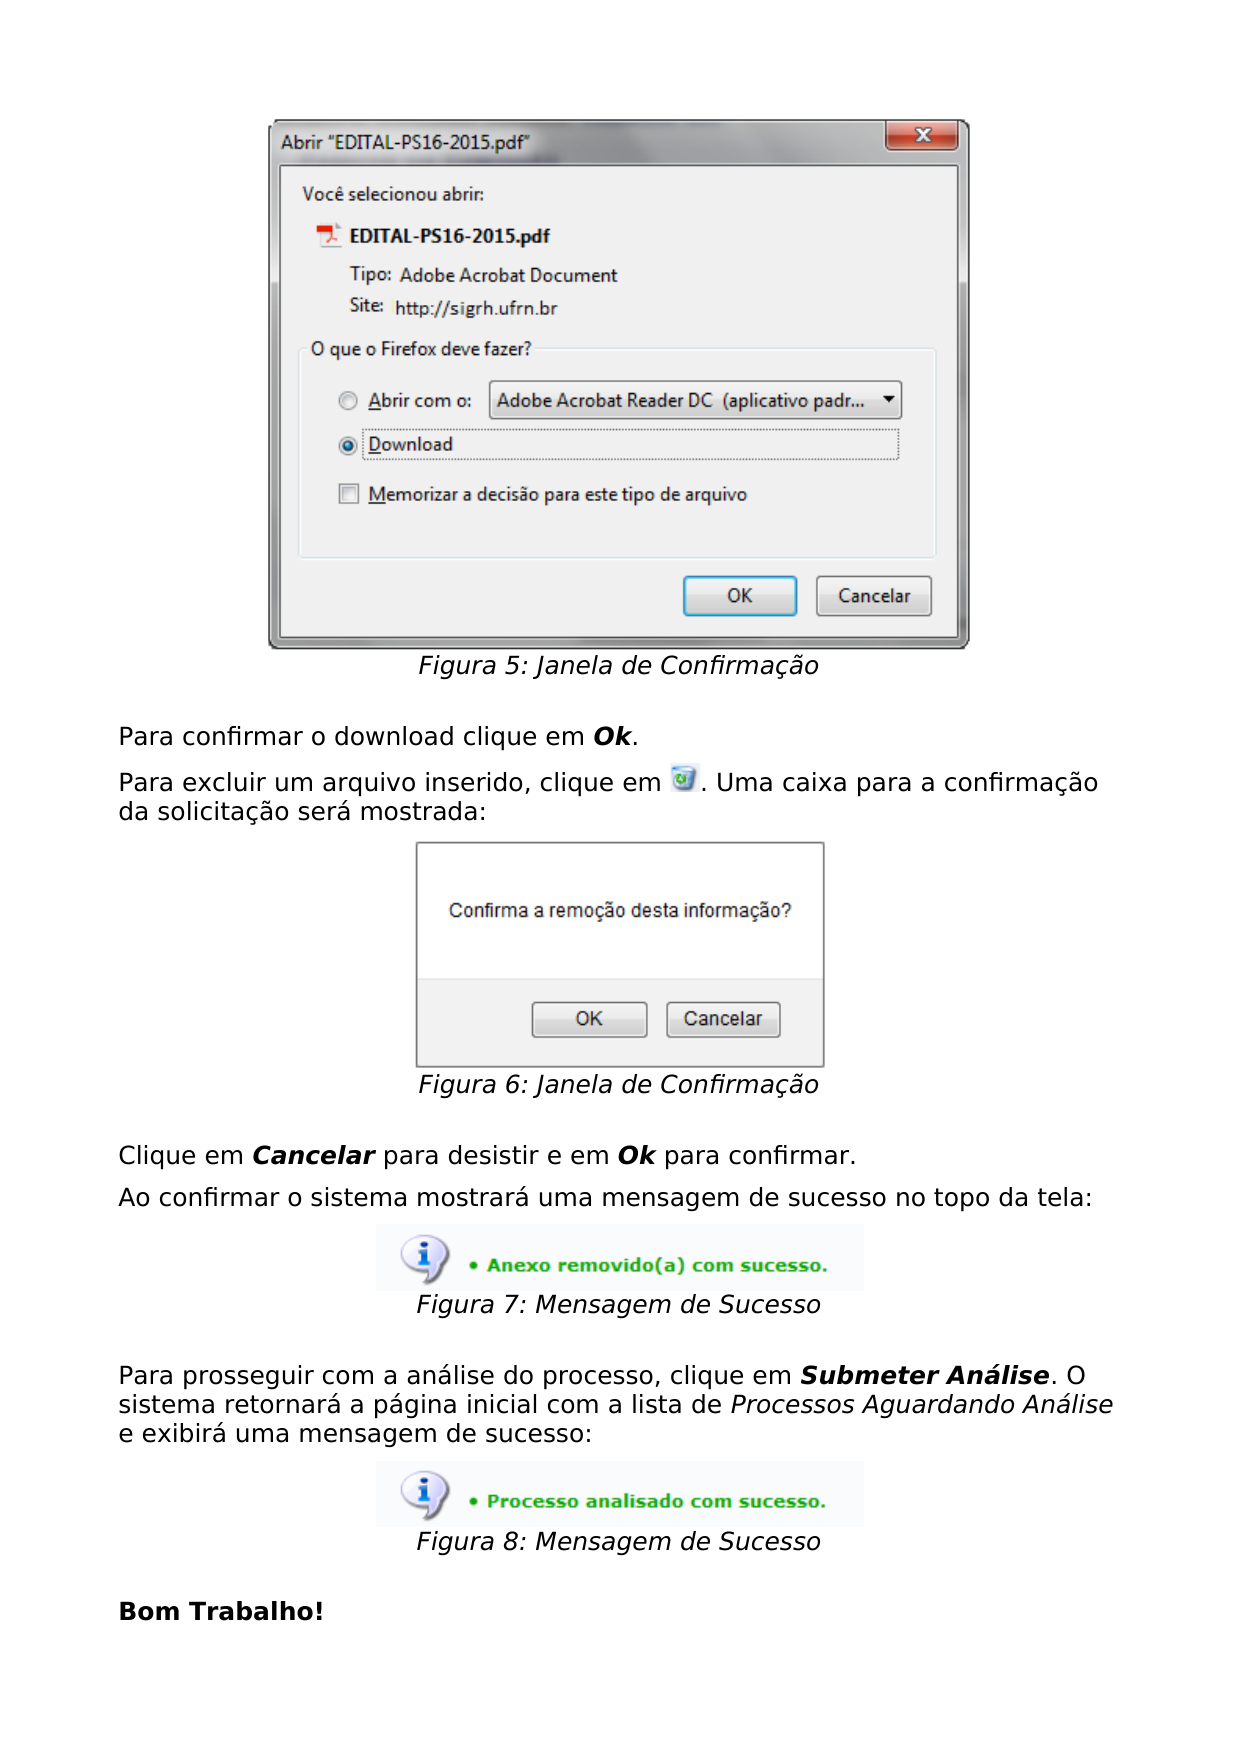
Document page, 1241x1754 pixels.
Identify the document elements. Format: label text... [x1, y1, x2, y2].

picture [267, 118, 973, 651]
text Figura 8: Mensagem de Sucesso [376, 1527, 864, 1556]
picture [670, 763, 700, 792]
text Figura 6: Janela de Confirmação [413, 1071, 827, 1099]
text Para prosseguir com a análise do processo, clique em Submeter Análise. O sistema retornará a página inicial com a lista de Processos Aguardando Análise e exibirá uma mensagem de sucesso: [118, 1361, 1122, 1448]
text Para excluir um arquivo inserido, clique em . Uma caixa para a confirmação da solicitação será mostrada: [118, 763, 1122, 827]
text Figura 7: Mensagem de Sucesso [376, 1291, 864, 1319]
text Para confirmar o download clique em Ok. [118, 722, 1122, 751]
text Ao confirmar o sistema mostrará uma mensagem de sucesso no topo da tela: [118, 1183, 1122, 1212]
picture [376, 1224, 864, 1291]
picture [376, 1461, 864, 1527]
text Clique em Cancelar para desistir e em Ok para confirmar. [118, 1141, 1122, 1170]
text Figura 5: Janela de Confirmação [268, 651, 972, 680]
text Bom Trabalho! [118, 1597, 1122, 1627]
picture [413, 839, 828, 1071]
